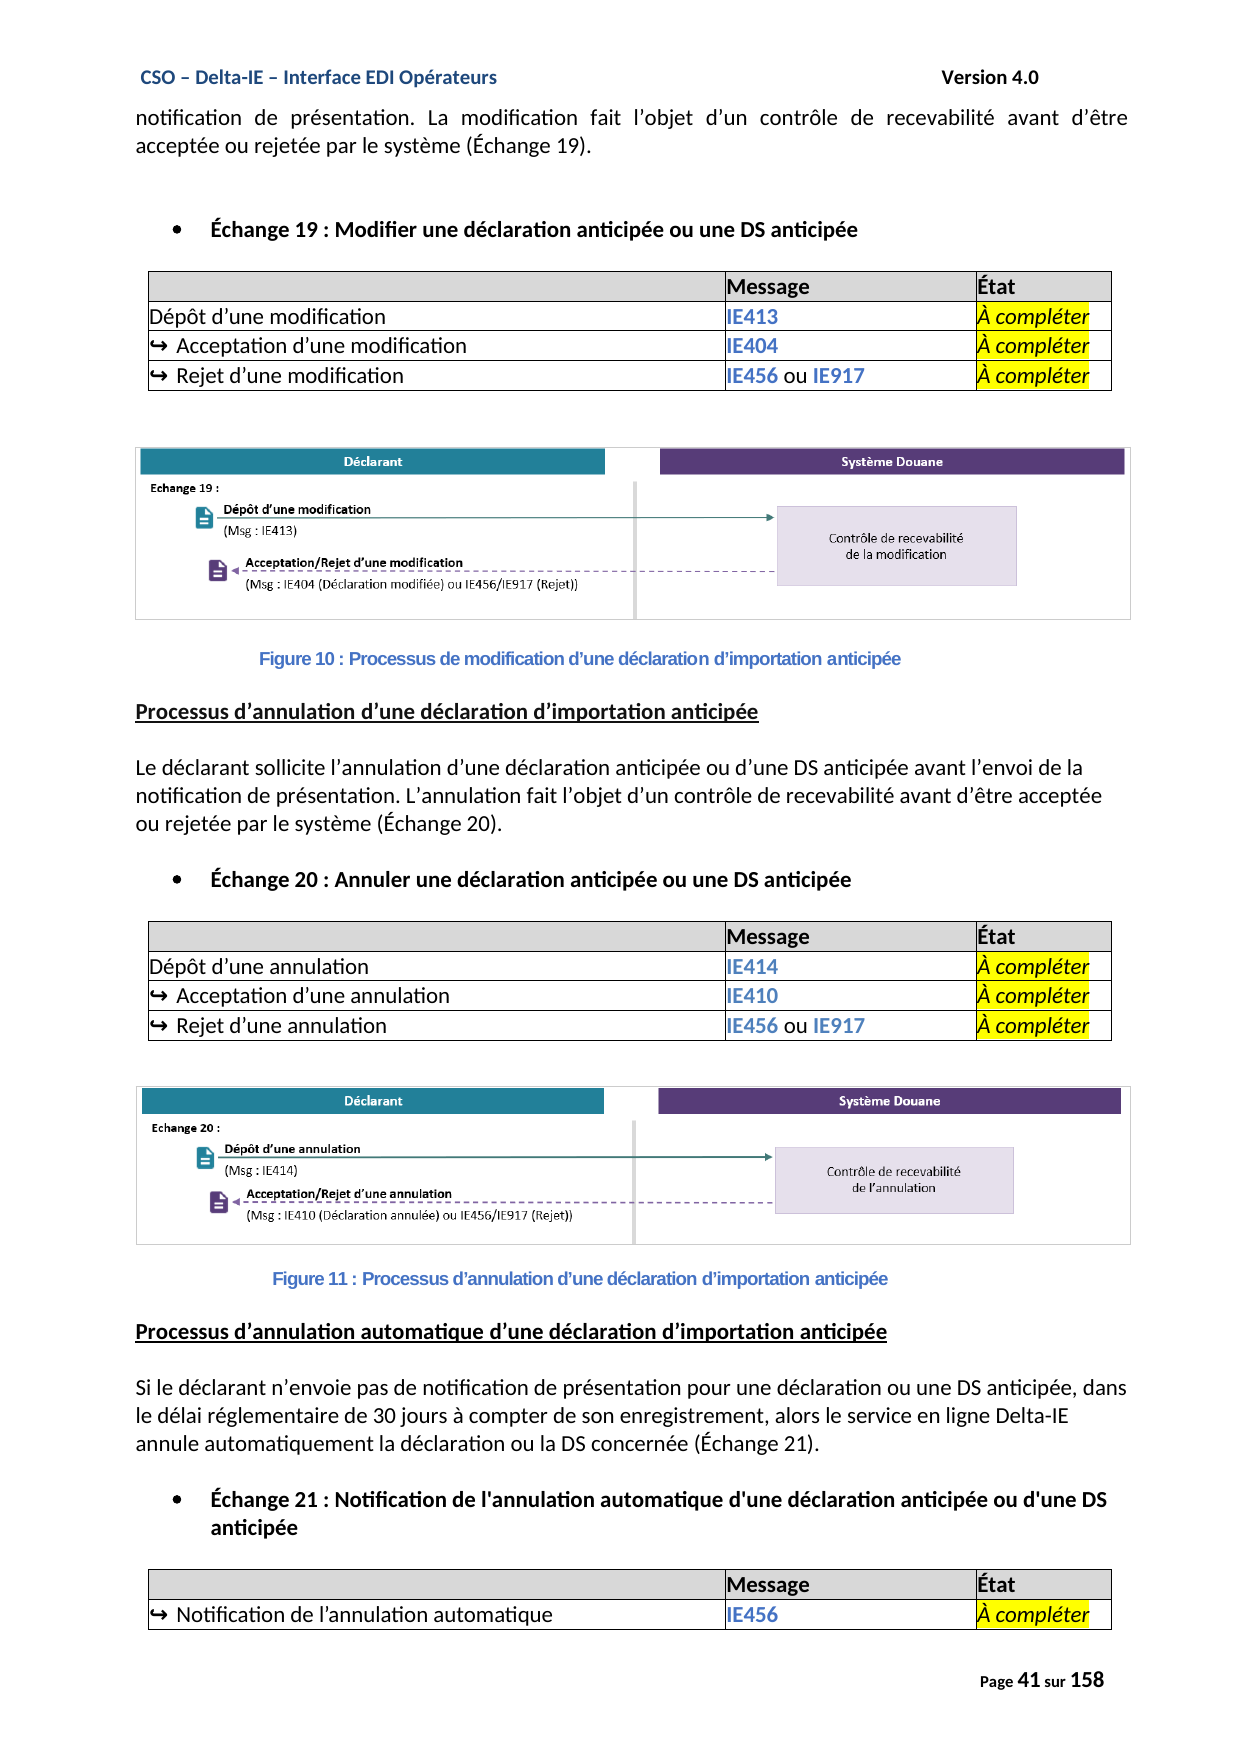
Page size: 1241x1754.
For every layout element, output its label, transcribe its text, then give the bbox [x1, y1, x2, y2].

subtitle Processus d’annulation d’une déclaration d’importation anticipée [135, 1267, 1071, 1289]
table_header Message [726, 272, 976, 301]
table_header État [977, 1570, 1111, 1599]
list Échange 21 : Notification de l'annulation automatique d'une déclaration anticipée ou d'une DS anticipée [173, 1485, 1130, 1541]
table_cell À compléter [977, 302, 1111, 330]
table_cell ↪ Acceptation d’une annulation [149, 981, 725, 1010]
list Échange 20 : Annuler une déclaration anticipée ou une DS anticipée [173, 865, 1130, 893]
table_cell Dépôt d’une annulation [149, 952, 725, 980]
list Échange 19 : Modifier une déclaration anticipée ou une DS anticipée [173, 215, 1130, 243]
table_cell IE456 ou IE917 [726, 1011, 976, 1039]
subtitle Processus de modification d’une déclaration d’importation anticipée [135, 647, 1071, 669]
table_cell IE410 [726, 981, 976, 1010]
table_header [149, 272, 725, 301]
table_cell Dépôt d’une modification [149, 302, 725, 330]
table_header État [977, 922, 1111, 951]
table_cell ↪ Acceptation d’une modification [149, 331, 725, 360]
table_cell ↪ Rejet d’une modification [149, 361, 725, 389]
table_header État [977, 272, 1111, 301]
picture [137, 1087, 1130, 1244]
table_cell ↪ Notification de l’annulation automatique [149, 1600, 725, 1628]
table_cell À compléter [977, 331, 1111, 360]
table_cell À compléter [977, 981, 1111, 1010]
text Processus d’annulation automatique d’une déclaration d’importation anticipée [135, 1317, 1130, 1345]
table_header [149, 1570, 725, 1599]
table_header Message [726, 1570, 976, 1599]
table_cell IE404 [726, 331, 976, 360]
table_cell IE414 [726, 952, 976, 980]
table_cell À compléter [977, 952, 1111, 980]
table_cell À compléter [977, 1011, 1111, 1039]
table_cell IE413 [726, 302, 976, 330]
table_cell IE456 ou IE917 [726, 361, 976, 389]
table_cell ↪ Rejet d’une annulation [149, 1011, 725, 1039]
table_header [149, 922, 725, 951]
text notification de présentation. La modification fait l’objet d’un contrôle de recevabilité avant d’être acceptée ou rejetée par le système (Échange 19). [135, 103, 1130, 159]
text Processus d’annulation d’une déclaration d’importation anticipée [135, 697, 1130, 725]
table_header Message [726, 922, 976, 951]
table_cell IE456 [726, 1600, 976, 1628]
picture [136, 448, 1130, 619]
table_cell À compléter [977, 361, 1111, 389]
text Si le déclarant n’envoie pas de notification de présentation pour une déclaration ou une DS anticipée, dans le délai réglementaire de 30 jours à compter de son enregistrement, alors le service en ligne Delta-IE annule automatiquement la déclaration ou la DS concernée (Échange 21). [135, 1373, 1130, 1457]
text Le déclarant sollicite l’annulation d’une déclaration anticipée ou d’une DS anticipée avant l’envoi de la notification de présentation. L’annulation fait l’objet d’un contrôle de recevabilité avant d’être acceptée ou rejetée par le système (Échange 20). [135, 753, 1130, 837]
table_cell À compléter [977, 1600, 1111, 1628]
